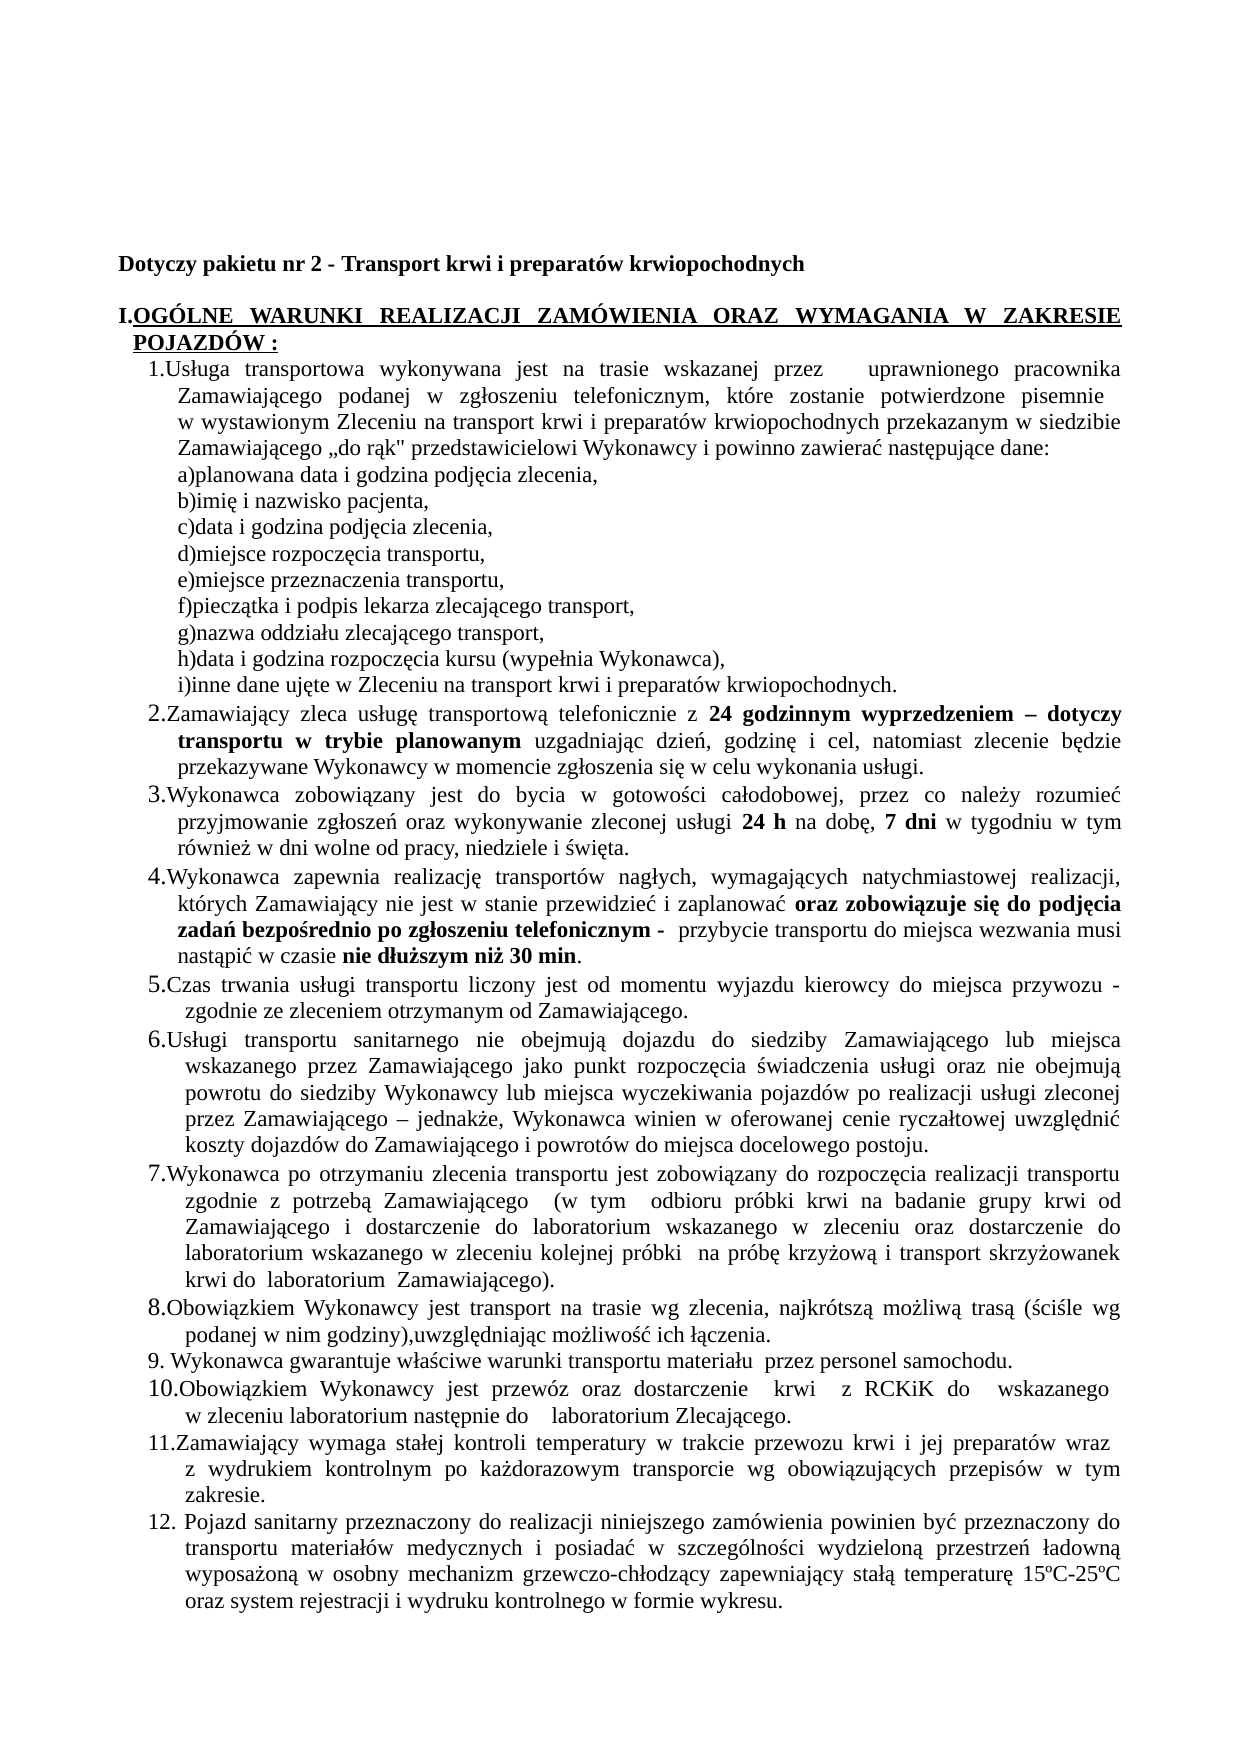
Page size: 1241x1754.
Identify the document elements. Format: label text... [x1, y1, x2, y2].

list planowana data i godzina podjęcia zlecenia, [177, 461, 1122, 487]
list Zamawiający wymaga stałej kontroli temperatury w trakcie przewozu krwi i jej preparatów wraz z wydrukiem kontrolnym po każdorazowym transporcie wg obowiązujących przepisów w tym zakresie. [148, 1429, 1122, 1508]
list miejsce przeznaczenia transportu, [177, 566, 1122, 592]
list inne dane ujęte w Zleceniu na transport krwi i preparatów krwiopochodnych. [177, 672, 1122, 698]
list Wykonawca po otrzymaniu zlecenia transportu jest zobowiązany do rozpoczęcia realizacji transportu zgodnie z potrzebą Zamawiającego (w tym odbioru próbki krwi na badanie grupy krwi od Zamawiającego i dostarczenie do laboratorium wskazanego w zleceniu oraz dostarczenie do laboratorium wskazanego w zleceniu kolejnej próbki na próbę krzyżową i transport skrzyżowanek krwi do laboratorium Zamawiającego). [148, 1158, 1122, 1292]
list Dotyczy pakietu nr 2 - Transport krwi i preparatów krwiopochodnych [118, 250, 1122, 276]
list Obowiązkiem Wykonawcy jest przewóz oraz dostarczenie krwi z RCKiK do wskazanego w zleceniu laboratorium następnie do laboratorium Zlecającego. [148, 1373, 1122, 1429]
list nazwa oddziału zlecającego transport, [177, 619, 1122, 645]
list Obowiązkiem Wykonawcy jest transport na trasie wg zlecenia, najkrótszą możliwą trasą (ściśle wg podanej w nim godziny),uwzględniając możliwość ich łączenia. [148, 1292, 1122, 1347]
list Wykonawca zobowiązany jest do bycia w gotowości całodobowej, przez co należy rozumieć przyjmowanie zgłoszeń oraz wykonywanie zleconej usługi 24 h na dobę, 7 dni w tygodniu w tym również w dni wolne od pracy, niedziele i święta. [148, 779, 1122, 861]
list pieczątka i podpis lekarza zlecającego transport, [177, 592, 1122, 619]
list Zamawiający zleca usługę transportową telefonicznie z 24 godzinnym wyprzedzeniem – dotyczy transportu w trybie planowanym uzgadniając dzień, godzinę i cel, natomiast zlecenie będzie przekazywane Wykonawcy w momencie zgłoszenia się w celu wykonania usługi. [148, 698, 1122, 779]
list Czas trwania usługi transportu liczony jest od momentu wyjazdu kierowcy do miejsca przywozu - zgodnie ze zleceniem otrzymanym od Zamawiającego. [148, 969, 1122, 1024]
list OGÓLNE WARUNKI REALIZACJI ZAMÓWIENIA ORAZ WYMAGANIA W ZAKRESIE POJAZDÓW : [118, 303, 1122, 355]
list data i godzina podjęcia zlecenia, [177, 513, 1122, 540]
list Usługi transportu sanitarnego nie obejmują dojazdu do siedziby Zamawiającego lub miejsca wskazanego przez Zamawiającego jako punkt rozpoczęcia świadczenia usługi oraz nie obejmują powrotu do siedziby Wykonawcy lub miejsca wyczekiwania pojazdów po realizacji usługi zleconej przez Zamawiającego – jednakże, Wykonawca winien w oferowanej cenie ryczałtowej uwzględnić koszty dojazdów do Zamawiającego i powrotów do miejsca docelowego postoju. [148, 1024, 1122, 1158]
list Wykonawca gwarantuje właściwe warunki transportu materiału przez personel samochodu. [148, 1347, 1122, 1373]
list miejsce rozpoczęcia transportu, [177, 540, 1122, 566]
list Wykonawca zapewnia realizację transportów nagłych, wymagających natychmiastowej realizacji, których Zamawiający nie jest w stanie przewidzieć i zaplanować oraz zobowiązuje się do podjęcia zadań bezpośrednio po zgłoszeniu telefonicznym - przybycie transportu do miejsca wezwania musi nastąpić w czasie nie dłuższym niż 30 min. [148, 861, 1122, 969]
list Pojazd sanitarny przeznaczony do realizacji niniejszego zamówienia powinien być przeznaczony do transportu materiałów medycznych i posiadać w szczególności wydzieloną przestrzeń ładowną wyposażoną w osobny mechanizm grzewczo-chłodzący zapewniający stałą temperaturę 15ºC-25ºC oraz system rejestracji i wydruku kontrolnego w formie wykresu. [148, 1508, 1122, 1613]
list Usługa transportowa wykonywana jest na trasie wskazanej przez uprawnionego pracownika Zamawiającego podanej w zgłoszeniu telefonicznym, które zostanie potwierdzone pisemnie w wystawionym Zleceniu na transport krwi i preparatów krwiopochodnych przekazanym w siedzibie Zamawiającego „do rąk" przedstawicielowi Wykonawcy i powinno zawierać następujące dane: [148, 355, 1122, 461]
list data i godzina rozpoczęcia kursu (wypełnia Wykonawca), [177, 645, 1122, 672]
list imię i nazwisko pacjenta, [177, 487, 1122, 513]
